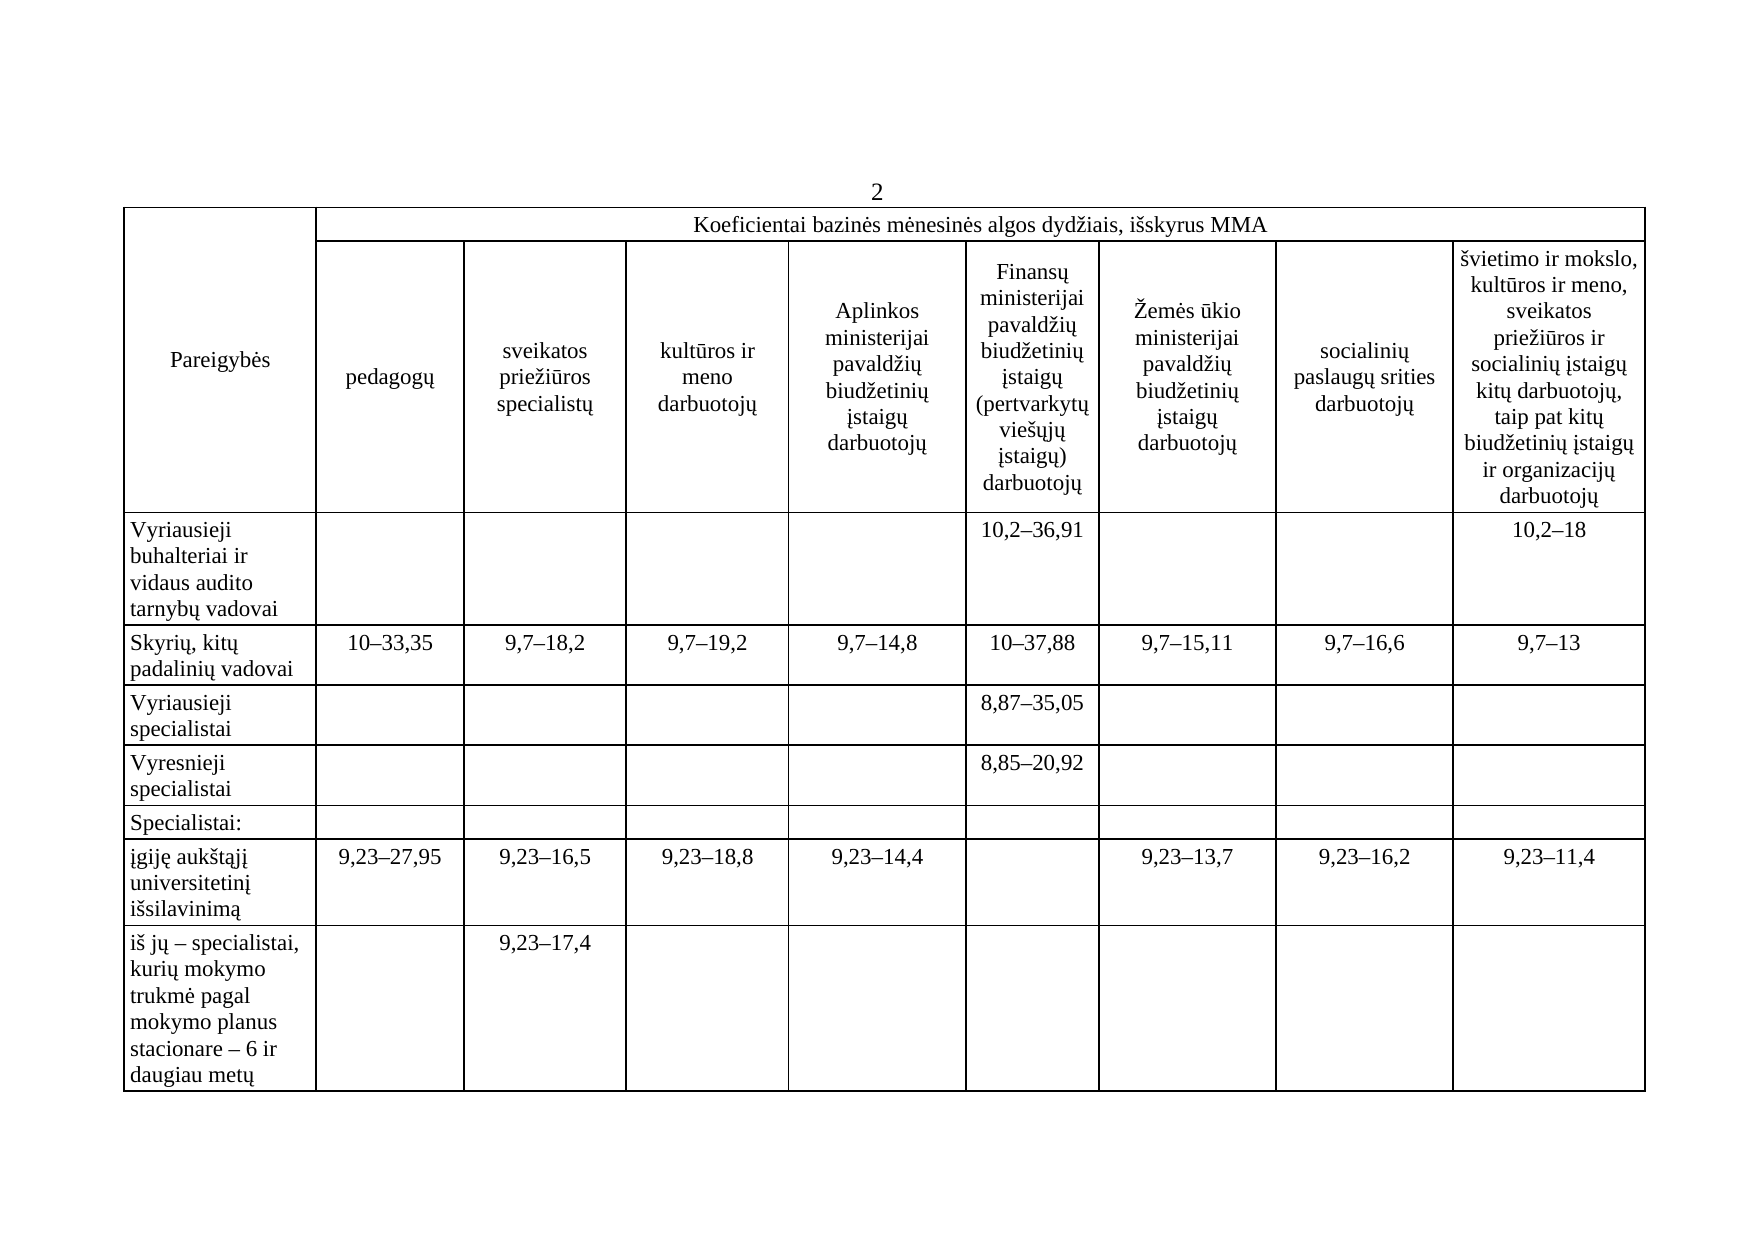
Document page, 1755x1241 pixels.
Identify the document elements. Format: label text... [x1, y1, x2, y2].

table_cell [1100, 686, 1275, 744]
table_cell [1454, 806, 1644, 838]
table_cell [627, 926, 788, 1090]
table_cell sveikatos priežiūros specialistų [465, 242, 625, 511]
table_cell [1277, 926, 1452, 1090]
table_cell 10–37,88 [967, 626, 1098, 684]
table_cell [317, 686, 463, 744]
table_cell [1454, 926, 1644, 1090]
table_cell 10–33,35 [317, 626, 463, 684]
table_cell 9,23–17,4 [465, 926, 625, 1090]
table_cell [317, 746, 463, 804]
table_cell Vyriausieji buhalteriai ir vidaus audito tarnybų vadovai [125, 513, 315, 624]
table_cell Specialistai: [125, 806, 315, 838]
table_cell [317, 926, 463, 1090]
table_cell [1454, 686, 1644, 744]
table_cell [1454, 746, 1644, 804]
table_cell [317, 513, 463, 624]
table_cell Skyrių, kitų padalinių vadovai [125, 626, 315, 684]
table_cell 9,7–14,8 [789, 626, 965, 684]
table_cell [1100, 806, 1275, 838]
table_cell 9,23–27,95 [317, 840, 463, 925]
table_cell [1277, 513, 1452, 624]
table_cell [627, 513, 788, 624]
table_cell [1100, 746, 1275, 804]
table_cell 9,7–13 [1454, 626, 1644, 684]
table_cell 9,7–19,2 [627, 626, 788, 684]
table_cell [627, 686, 788, 744]
table_cell [465, 513, 625, 624]
table_cell kultūros ir meno darbuotojų [627, 242, 788, 511]
table_cell Vyresnieji specialistai [125, 746, 315, 804]
table_cell Vyriausieji specialistai [125, 686, 315, 744]
table_cell 10,2–18 [1454, 513, 1644, 624]
table_cell [465, 686, 625, 744]
table_cell [789, 513, 965, 624]
table_cell [967, 840, 1098, 925]
table_cell 9,23–16,5 [465, 840, 625, 925]
table_cell Aplinkos ministerijai pavaldžių biudžetinių įstaigų darbuotojų [789, 242, 965, 511]
table_cell Finansų ministerijai pavaldžių biudžetinių įstaigų (pertvarkytų viešųjų įstaigų) darbuotojų [967, 242, 1098, 511]
table_cell 9,23–11,4 [1454, 840, 1644, 925]
table_cell 9,7–16,6 [1277, 626, 1452, 684]
table_cell [465, 746, 625, 804]
table_cell 9,7–15,11 [1100, 626, 1275, 684]
table_cell [1277, 806, 1452, 838]
table_cell [627, 806, 788, 838]
table_cell 9,23–18,8 [627, 840, 788, 925]
table_cell [317, 806, 463, 838]
table_cell [967, 926, 1098, 1090]
table_cell 8,85–20,92 [967, 746, 1098, 804]
table_cell [789, 746, 965, 804]
table_cell įgiję aukštąjį universitetinį išsilavinimą [125, 840, 315, 925]
table_cell švietimo ir mokslo, kultūros ir meno, sveikatos priežiūros ir socialinių įstaigų kitų darbuotojų, taip pat kitų biudžetinių įstaigų ir organizacijų darbuotojų [1454, 242, 1644, 511]
table_cell socialinių paslaugų srities darbuotojų [1277, 242, 1452, 511]
table_cell 9,23–13,7 [1100, 840, 1275, 925]
table_cell [1277, 746, 1452, 804]
table_cell [789, 926, 965, 1090]
table_cell 9,23–14,4 [789, 840, 965, 925]
table_cell Žemės ūkio ministerijai pavaldžių biudžetinių įstaigų darbuotojų [1100, 242, 1275, 511]
table_cell iš jų – specialistai, kurių mokymo trukmė pagal mokymo planus stacionare – 6 ir daugiau metų [125, 926, 315, 1090]
table_cell [1277, 686, 1452, 744]
table_cell [789, 806, 965, 838]
table_cell 9,23–16,2 [1277, 840, 1452, 925]
table_cell [1100, 513, 1275, 624]
table_cell [465, 806, 625, 838]
table_cell pedagogų [317, 242, 463, 511]
table_cell 9,7–18,2 [465, 626, 625, 684]
table_cell 8,87–35,05 [967, 686, 1098, 744]
table_header Koeficientai bazinės mėnesinės algos dydžiais, išskyrus MMA [317, 208, 1644, 240]
table_cell [967, 806, 1098, 838]
table_cell 10,2–36,91 [967, 513, 1098, 624]
table_header Pareigybės [125, 208, 315, 511]
table_cell [627, 746, 788, 804]
table_cell [789, 686, 965, 744]
table_cell [1100, 926, 1275, 1090]
